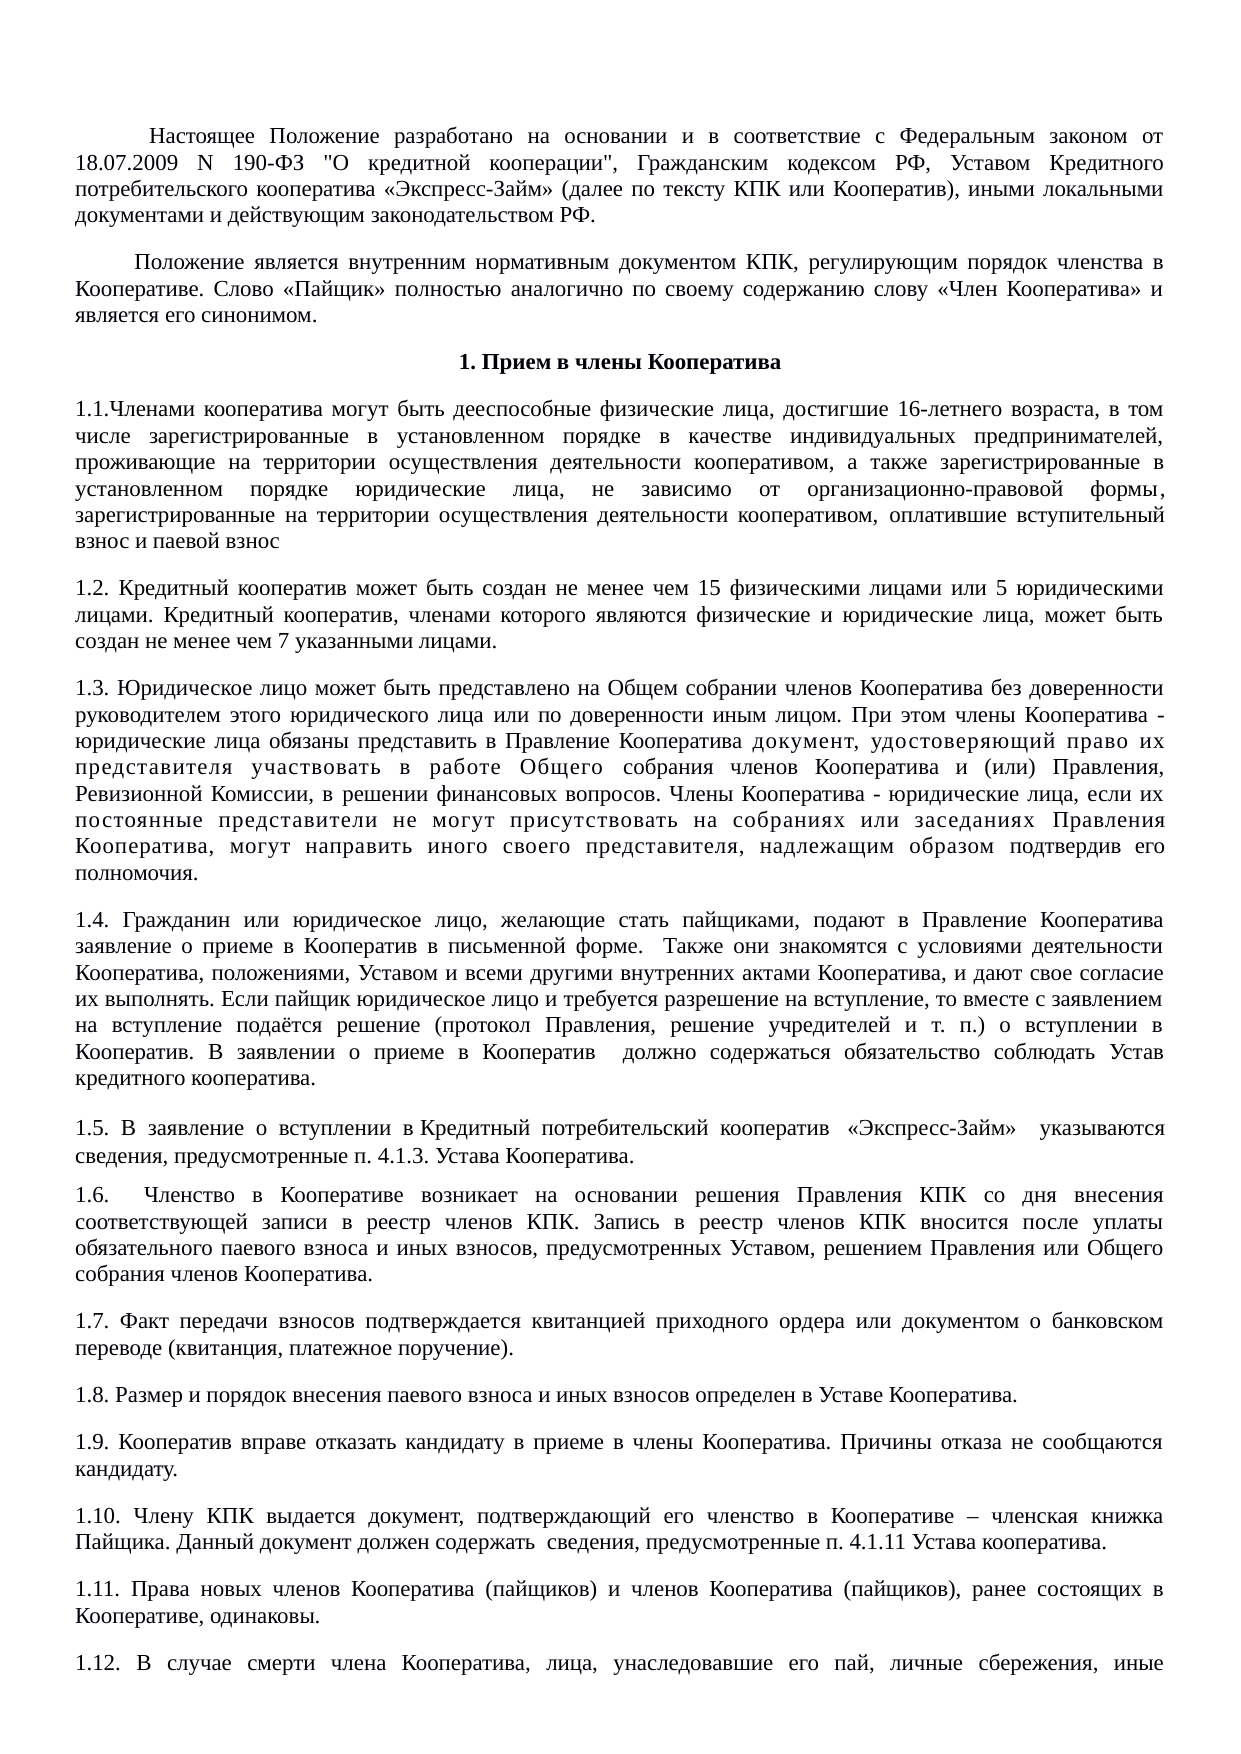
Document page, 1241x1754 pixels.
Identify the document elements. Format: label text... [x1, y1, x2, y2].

text 1.9. Кооператив вправе отказать кандидату в приеме в члены Кооператива. Причины отказа не сообщаются кандидату. [75, 1428, 1165, 1481]
text 1.3. Юридическое лицо может быть представлено на Общем собрании членов Кооператива без доверенности руководителем этого юридического лица или по доверенности иным лицом. При этом члены Кооператива - юридические лица обязаны представить в Правление Кооператива документ, удостоверяющий право их представителя участвовать в работе Общего собрания членов Кооператива и (или) Правления, Ревизионной Комиссии, в решении финансовых вопросов. Члены Кооператива - юридические лица, если их постоянные представители не могут присутствовать на собраниях или заседаниях Правления Кооператива, могут направить иного своего представителя, надлежащим образом подтвердив его полномочия. [75, 674, 1165, 885]
text 1.2. Кредитный кооператив может быть создан не менее чем 15 физическими лицами или 5 юридическими лицами. Кредитный кооператив, членами которого являются физические и юридические лица, может быть создан не менее чем 7 указанными лицами. [75, 574, 1165, 653]
text Настоящее Положение разработано на основании и в соответствие с Федеральным законом от 18.07.2009 N 190-ФЗ "О кредитной кооперации", Гражданским кодексом РФ, Уставом Кредитного потребительского кооператива «Экспресс-Займ» (далее по тексту КПК или Кооператив), иными локальными документами и действующим законодательством РФ. [75, 122, 1165, 228]
text 1.6. Членство в Кооперативе возникает на основании решения Правления КПК со дня внесения соответствующей записи в реестр членов КПК. Запись в реестр членов КПК вносится после уплаты обязательного паевого взноса и иных взносов, предусмотренных Уставом, решением Правления или Общего собрания членов Кооператива. [75, 1181, 1165, 1287]
text 1.7. Факт передачи взносов подтверждается квитанцией приходного ордера или документом о банковском переводе (квитанция, платежное поручение). [75, 1308, 1165, 1360]
text 1.8. Размер и порядок внесения паевого взноса и иных взносов определен в Уставе Кооператива. [75, 1381, 1165, 1407]
list 1.5. В заявление о вступлении в Кредитный потребительский кооператив «Экспресс-Займ» указываются сведения, предусмотренные п. 4.1.3. Устава Кооператива. [75, 1111, 1165, 1169]
text 1.12. В случае смерти члена Кооператива, лица, унаследовавшие его пай, личные сбережения, иные [75, 1649, 1165, 1675]
text 1.11. Права новых членов Кооператива (пайщиков) и членов Кооператива (пайщиков), ранее состоящих в Кооперативе, одинаковы. [75, 1575, 1165, 1628]
text 1. Прием в члены Кооператива [75, 348, 1165, 375]
text 1.1.Членами кооператива могут быть дееспособные физические лица, достигшие 16-летнего возраста, в том числе зарегистрированные в установленном порядке в качестве индивидуальных предпринимателей, проживающие на территории осуществления деятельности кооперативом, а также зарегистрированные в установленном порядке юридические лица, не зависимо от организационно-правовой формы, зарегистрированные на территории осуществления деятельности кооперативом, оплатившие вступительный взнос и паевой взнос [75, 396, 1165, 554]
text Положение является внутренним нормативным документом КПК, регулирующим порядок членства в Кооперативе. Слово «Пайщик» полностью аналогично по своему содержанию слову «Член Кооператива» и является его синонимом. [75, 248, 1165, 327]
text 1.10. Члену КПК выдается документ, подтверждающий его членство в Кооперативе – членская книжка Пайщика. Данный документ должен содержать сведения, предусмотренные п. 4.1.11 Устава кооператива. [75, 1502, 1165, 1554]
text 1.4. Гражданин или юридическое лицо, желающие стать пайщиками, подают в Правление Кооператива заявление о приеме в Кооператив в письменной форме. Также они знакомятся с условиями деятельности Кооператива, положениями, Уставом и всеми другими внутренних актами Кооператива, и дают свое согласие их выполнять. Если пайщик юридическое лицо и требуется разрешение на вступление, то вместе с заявлением на вступление подаётся решение (протокол Правления, решение учредителей и т. п.) о вступлении в Кооператив. В заявлении о приеме в Кооператив должно содержаться обязательство соблюдать Устав кредитного кооператива. [75, 906, 1165, 1091]
